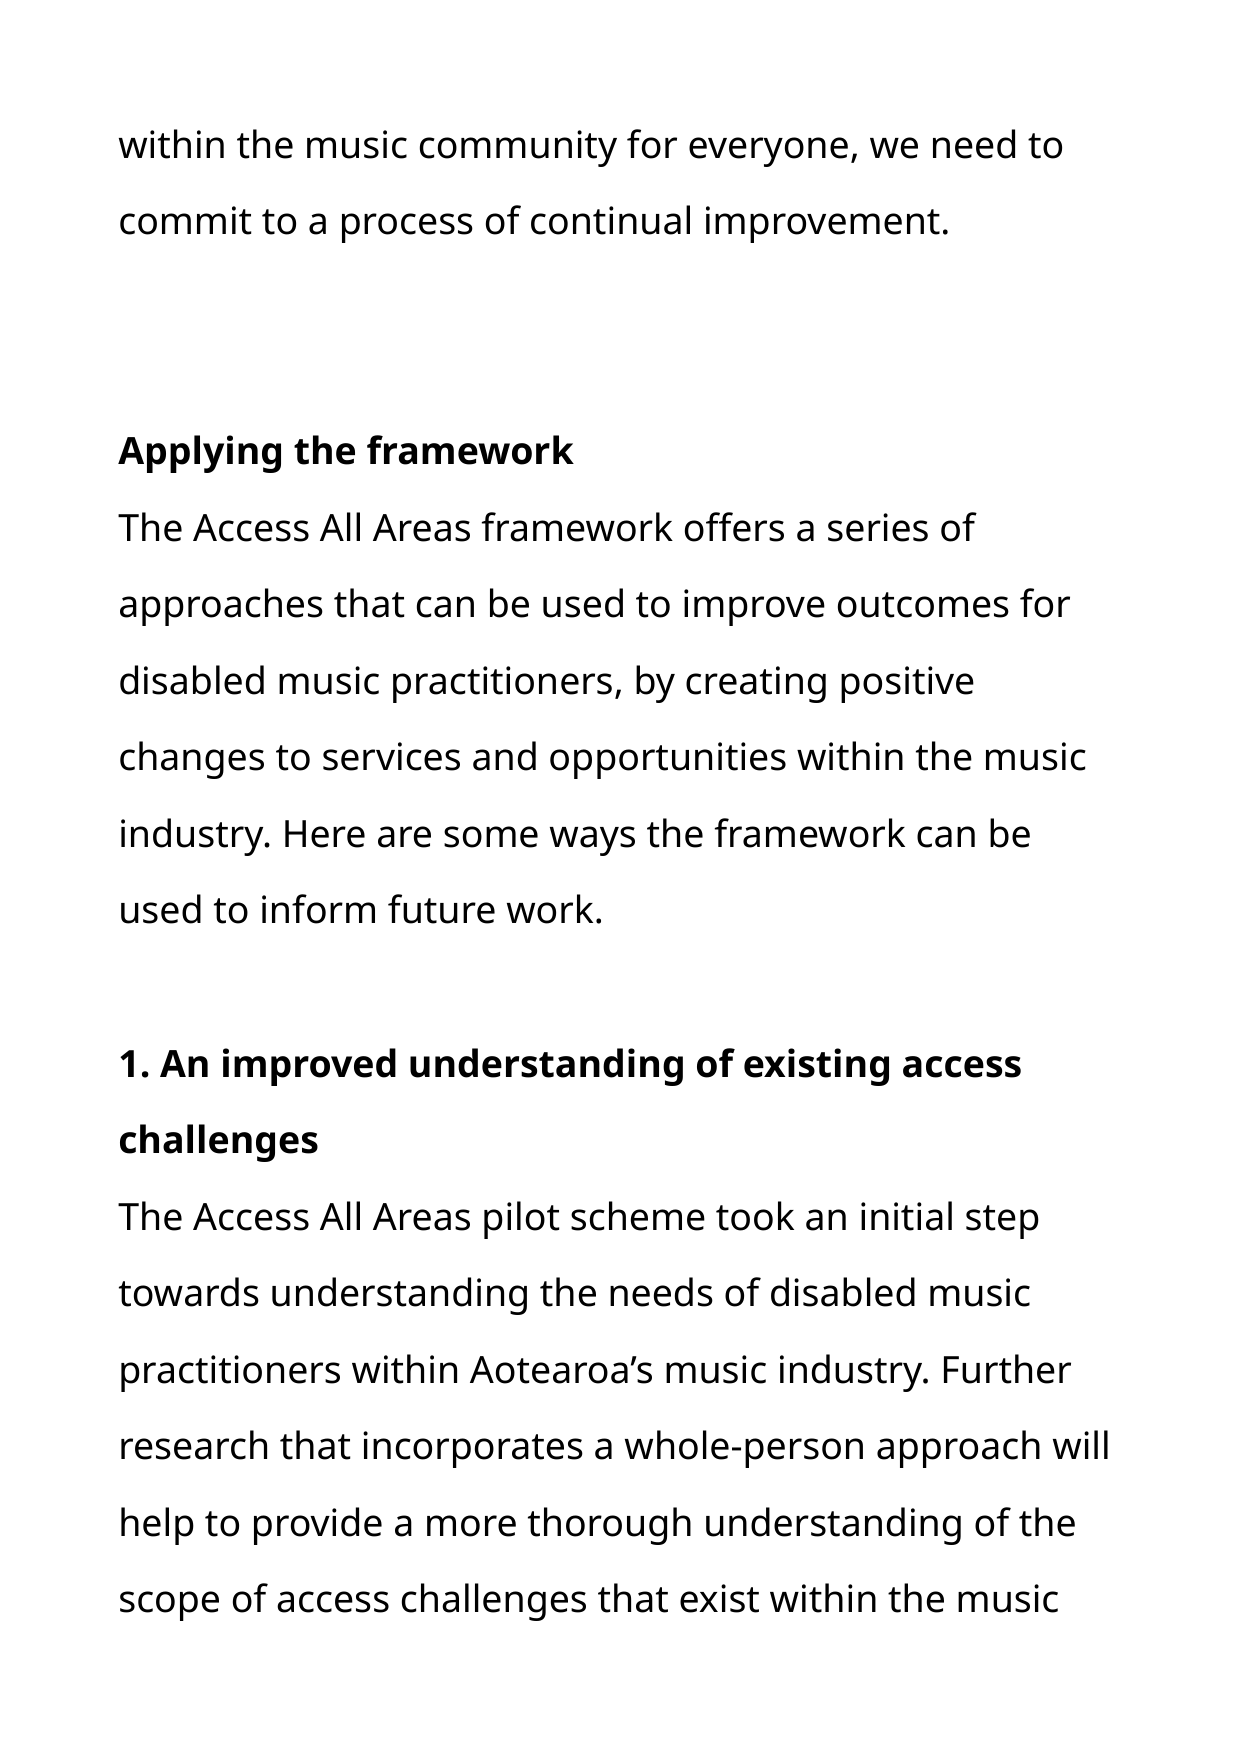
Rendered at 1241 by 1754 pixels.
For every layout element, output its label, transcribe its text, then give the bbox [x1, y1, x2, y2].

text The Access All Areas framework offers a series of approaches that can be used to improve outcomes for disabled music practitioners, by creating positive changes to services and opportunities within the music industry. Here are some ways the framework can be used to inform future work. [118, 501, 1122, 935]
text Applying the framework [118, 424, 1122, 475]
text The Access All Areas pilot scheme took an initial step towards understanding the needs of disabled music practitioners within Aotearoa’s music industry. Further research that incorporates a whole-person approach will help to provide a more thorough understanding of the scope of access challenges that exist within the music [118, 1190, 1122, 1624]
text within the music community for everyone, we need to commit to a process of continual improvement. [118, 118, 1122, 246]
text 1. An improved understanding of existing access challenges [118, 1037, 1122, 1164]
